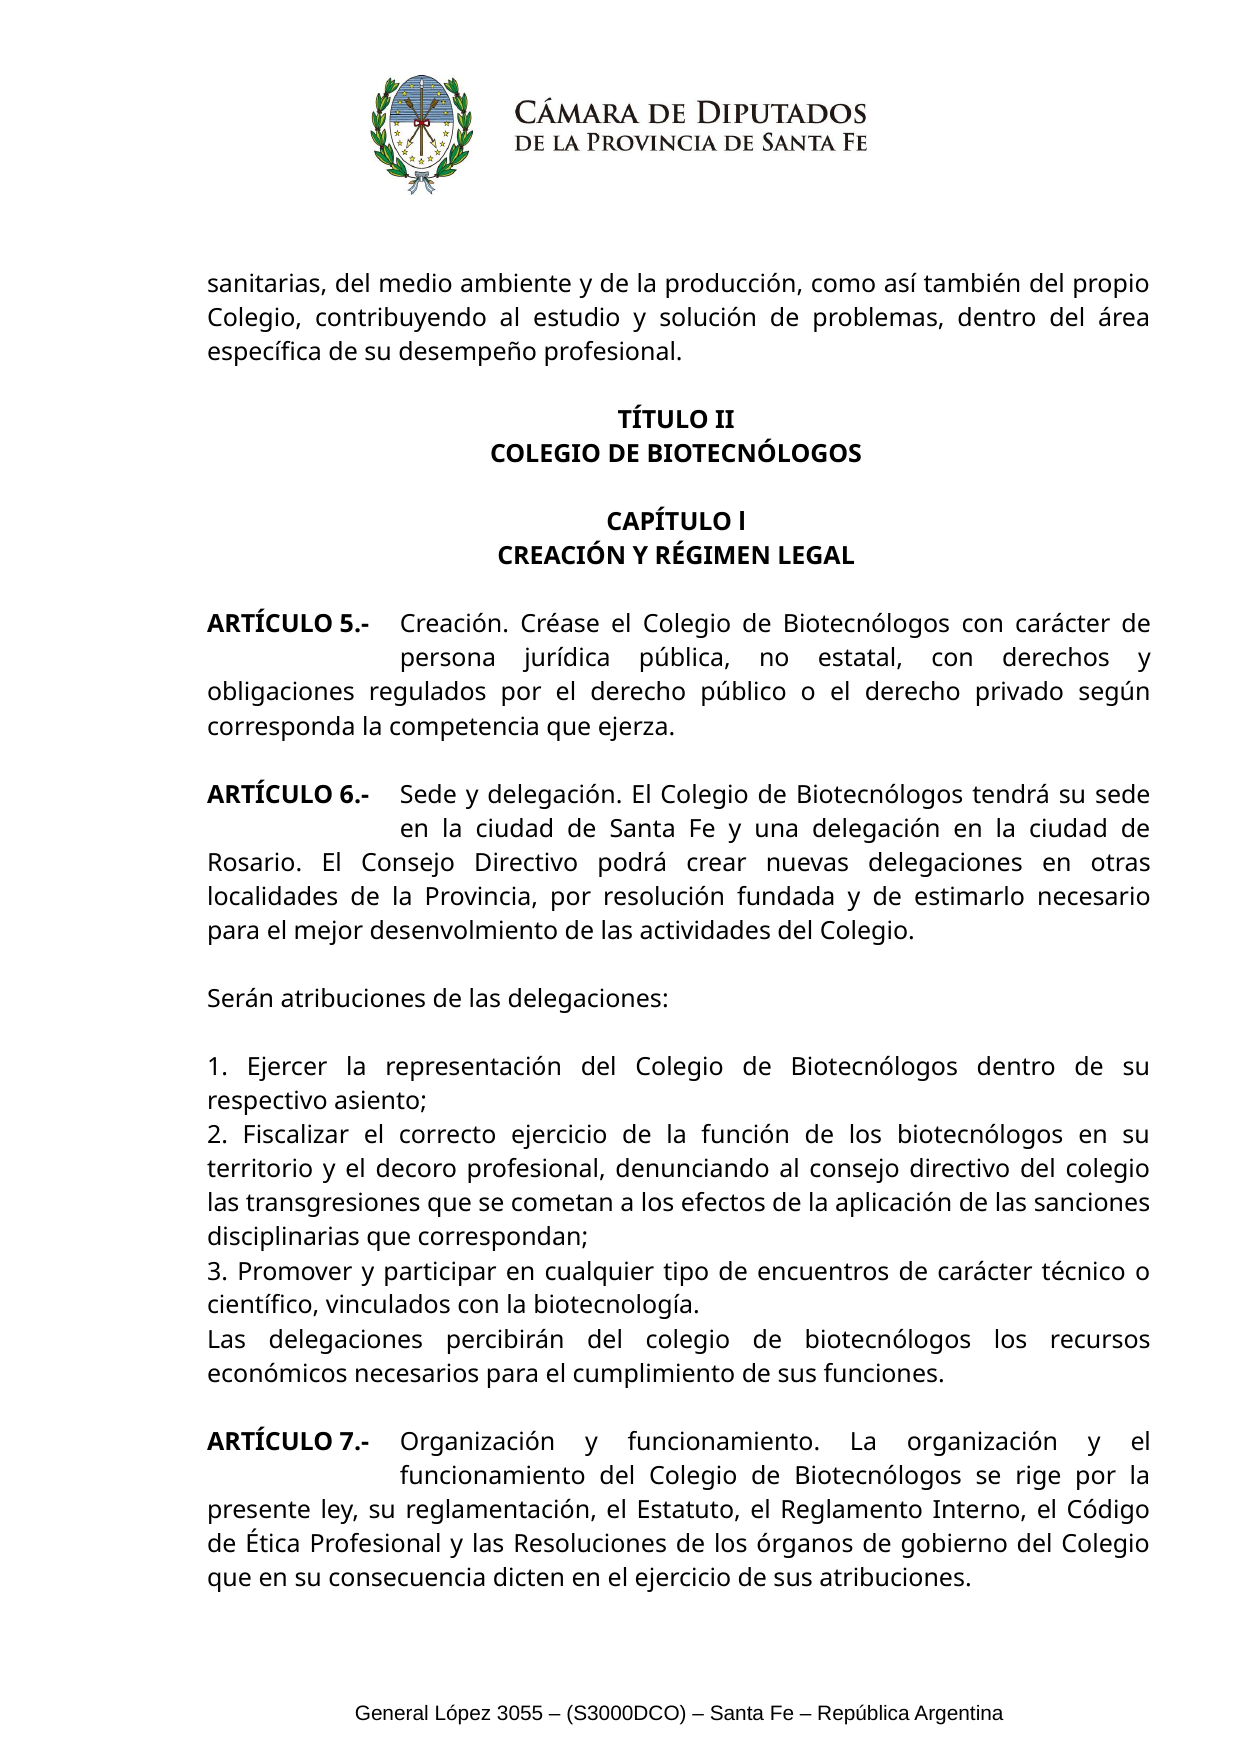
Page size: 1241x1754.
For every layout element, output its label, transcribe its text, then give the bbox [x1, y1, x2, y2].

text CAPÍTULO l [207, 504, 1152, 538]
text TÍTULO II [207, 402, 1152, 436]
picture [370, 75, 867, 199]
text Serán atribuciones de las delegaciones: [207, 981, 1152, 1015]
text sanitarias, del medio ambiente y de la producción, como así también del propio Colegio, contribuyendo al estudio y solución de problemas, dentro del área especíﬁca de su desempeño profesional. [207, 265, 1152, 367]
text 2. Fiscalizar el correcto ejercicio de la función de los biotecnólogos en su territorio y el decoro profesional, denunciando al consejo directivo del colegio las transgresiones que se cometan a los efectos de la aplicación de las sanciones disciplinarias que correspondan; [207, 1117, 1152, 1253]
text 3. Promover y participar en cualquier tipo de encuentros de carácter técnico o científico, vinculados con la biotecnología. [207, 1253, 1152, 1321]
text Organización y funcionamiento. La organización y el funcionamiento del Colegio de Biotecnólogos se rige por la presente ley, su reglamentación, el Estatuto, el Reglamento Interno, el Código de Ética Profesional y las Resoluciones de los órganos de gobierno del Colegio que en su consecuencia dicten en el ejercicio de sus atribuciones. [207, 1423, 1152, 1594]
table_header ARTÍCULO 6.- [207, 776, 399, 826]
table_header ARTÍCULO 7.- [207, 1424, 399, 1474]
text 1. Ejercer la representación del Colegio de Biotecnólogos dentro de su respectivo asiento; [207, 1049, 1152, 1117]
table_header ARTÍCULO 5.- [207, 606, 399, 656]
text Sede y delegación. El Colegio de Biotecnólogos tendrá su sede en la ciudad de Santa Fe y una delegación en la ciudad de Rosario. El Consejo Directivo podrá crear nuevas delegaciones en otras localidades de la Provincia, por resolución fundada y de estimarlo necesario para el mejor desenvolmiento de las actividades del Colegio. [207, 776, 1152, 947]
text Creación. Créase el Colegio de Biotecnólogos con carácter de persona jurídica pública, no estatal, con derechos y obligaciones regulados por el derecho público o el derecho privado según corresponda la competencia que ejerza. [207, 606, 1152, 742]
text CREACIÓN Y RÉGIMEN LEGAL [207, 538, 1152, 572]
text Las delegaciones percibirán del colegio de biotecnólogos los recursos económicos necesarios para el cumplimiento de sus funciones. [207, 1321, 1152, 1389]
text COLEGIO DE BIOTECNÓLOGOS [207, 436, 1152, 470]
